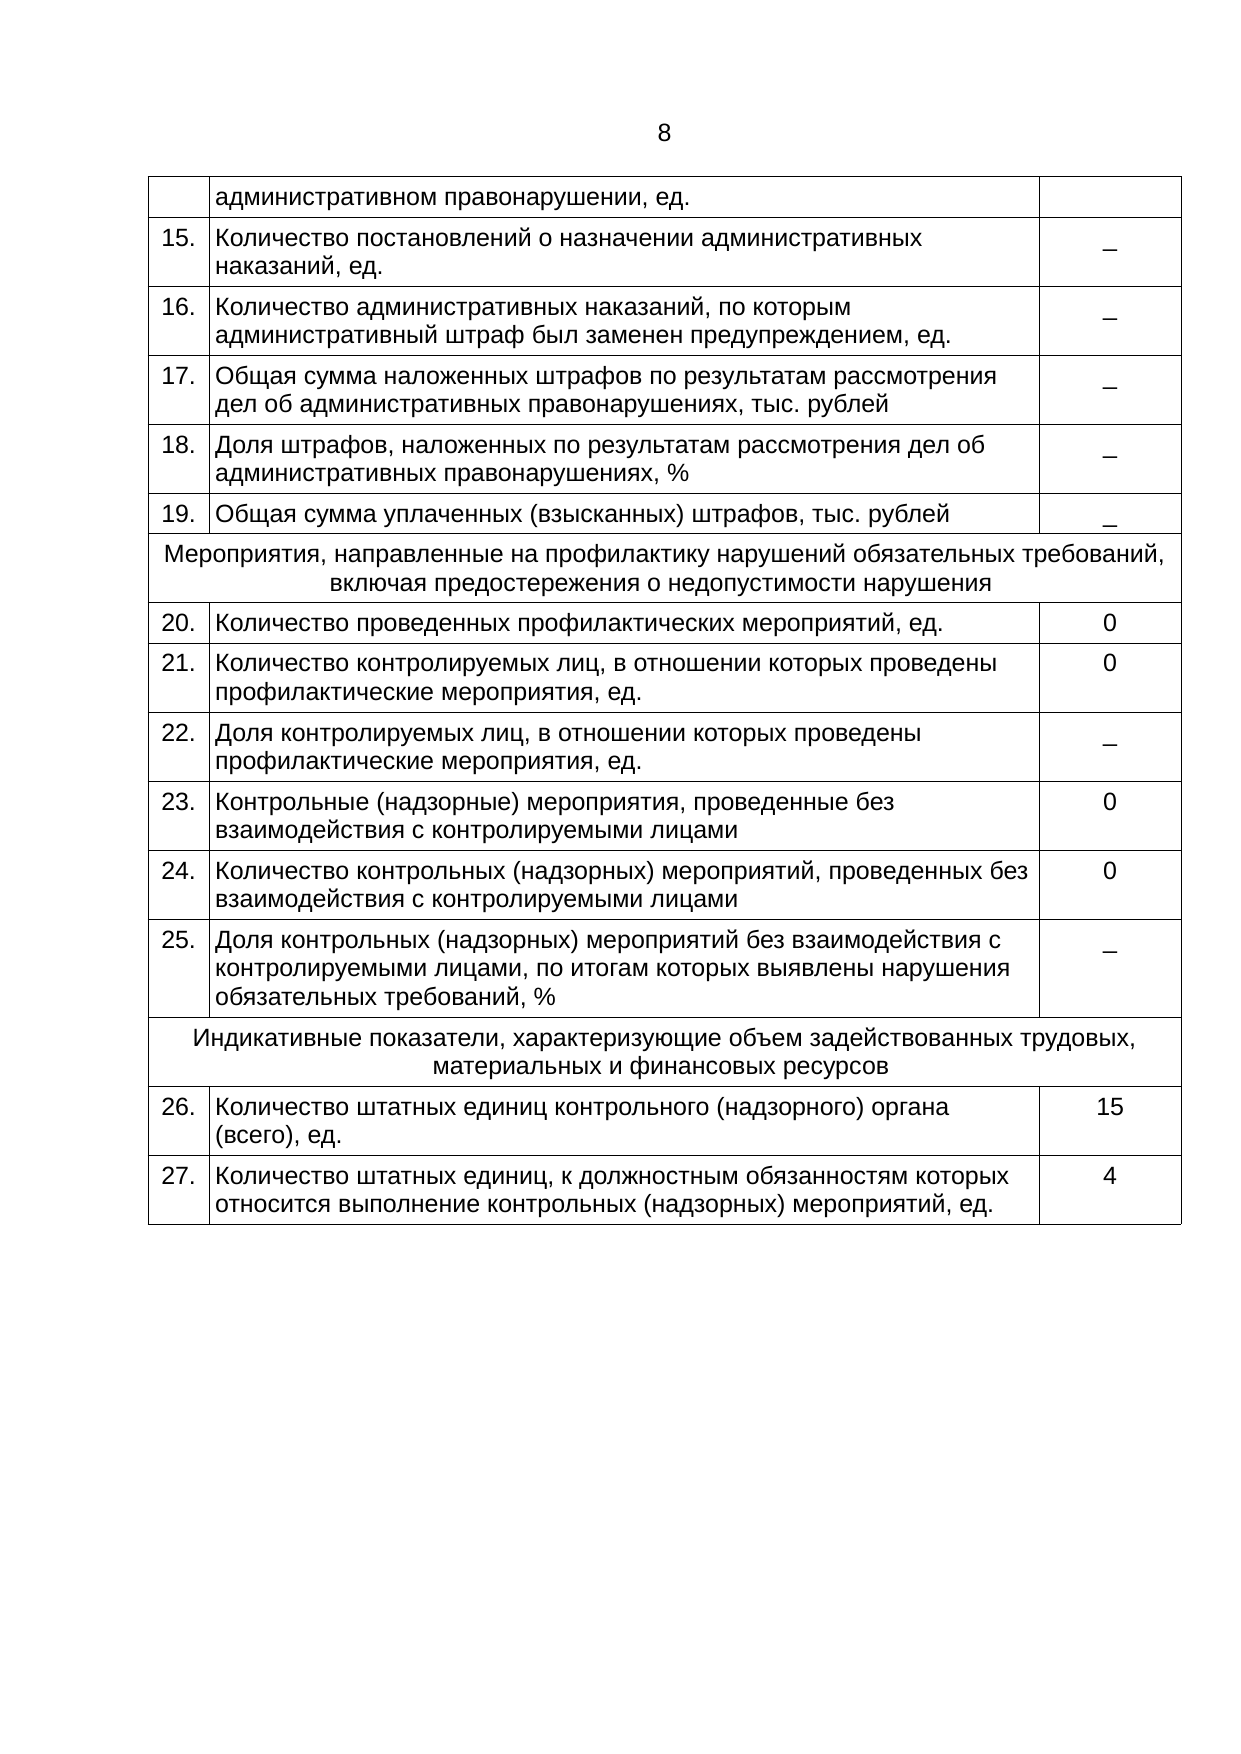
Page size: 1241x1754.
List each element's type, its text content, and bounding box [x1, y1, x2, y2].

table_cell 0 [1040, 851, 1181, 919]
table_cell 20. [149, 603, 209, 643]
table_cell 15 [1040, 1087, 1181, 1155]
table_cell Контрольные (надзорные) мероприятия, проведенные без взаимодействия с контролируемыми лицами [210, 782, 1039, 850]
table_cell _ [1040, 494, 1181, 533]
table_cell Количество штатных единиц, к должностным обязанностям которых относится выполнение контрольных (надзорных) мероприятий, ед. [210, 1156, 1039, 1224]
table_cell Количество проведенных профилактических мероприятий, ед. [210, 603, 1039, 643]
table_cell 22. [149, 713, 209, 781]
table_cell 0 [1040, 644, 1181, 712]
table_cell 23. [149, 782, 209, 850]
table_cell Доля контрольных (надзорных) мероприятий без взаимодействия с контролируемыми лицами, по итогам которых выявлены нарушения обязательных требований, % [210, 920, 1039, 1017]
table_cell _ [1040, 425, 1181, 493]
table_cell _ [1040, 713, 1181, 781]
table_cell 16. [149, 287, 209, 355]
table_cell Количество постановлений о назначении административных наказаний, ед. [210, 218, 1039, 286]
table_cell административном правонарушении, ед. [210, 177, 1039, 217]
table_cell Индикативные показатели, характеризующие объем задействованных трудовых, материальных и финансовых ресурсов [149, 1018, 1181, 1086]
table_cell [149, 177, 209, 217]
table_cell Количество административных наказаний, по которым административный штраф был заменен предупреждением, ед. [210, 287, 1039, 355]
table_cell Количество контролируемых лиц, в отношении которых проведены профилактические мероприятия, ед. [210, 644, 1039, 712]
table_cell 19. [149, 494, 209, 533]
table_cell Общая сумма наложенных штрафов по результатам рассмотрения дел об административных правонарушениях, тыс. рублей [210, 356, 1039, 424]
table_cell 26. [149, 1087, 209, 1155]
table_cell [1040, 177, 1181, 217]
table_cell 0 [1040, 603, 1181, 643]
table_cell Доля штрафов, наложенных по результатам рассмотрения дел об административных правонарушениях, % [210, 425, 1039, 493]
table_cell _ [1040, 287, 1181, 355]
table_cell _ [1040, 920, 1181, 1017]
table_cell _ [1040, 356, 1181, 424]
table_cell 27. [149, 1156, 209, 1224]
table_cell 21. [149, 644, 209, 712]
table_cell 15. [149, 218, 209, 286]
table_cell Мероприятия, направленные на профилактику нарушений обязательных требований, включая предостережения о недопустимости нарушения [149, 534, 1181, 602]
table_cell Общая сумма уплаченных (взысканных) штрафов, тыс. рублей [210, 494, 1039, 533]
table_cell 18. [149, 425, 209, 493]
table_cell Количество штатных единиц контрольного (надзорного) органа (всего), ед. [210, 1087, 1039, 1155]
table_cell 17. [149, 356, 209, 424]
table_cell 24. [149, 851, 209, 919]
table_cell Доля контролируемых лиц, в отношении которых проведены профилактические мероприятия, ед. [210, 713, 1039, 781]
table_cell 4 [1040, 1156, 1181, 1224]
table_cell _ [1040, 218, 1181, 286]
table_cell Количество контрольных (надзорных) мероприятий, проведенных без взаимодействия с контролируемыми лицами [210, 851, 1039, 919]
table_cell 25. [149, 920, 209, 1017]
table_cell 0 [1040, 782, 1181, 850]
